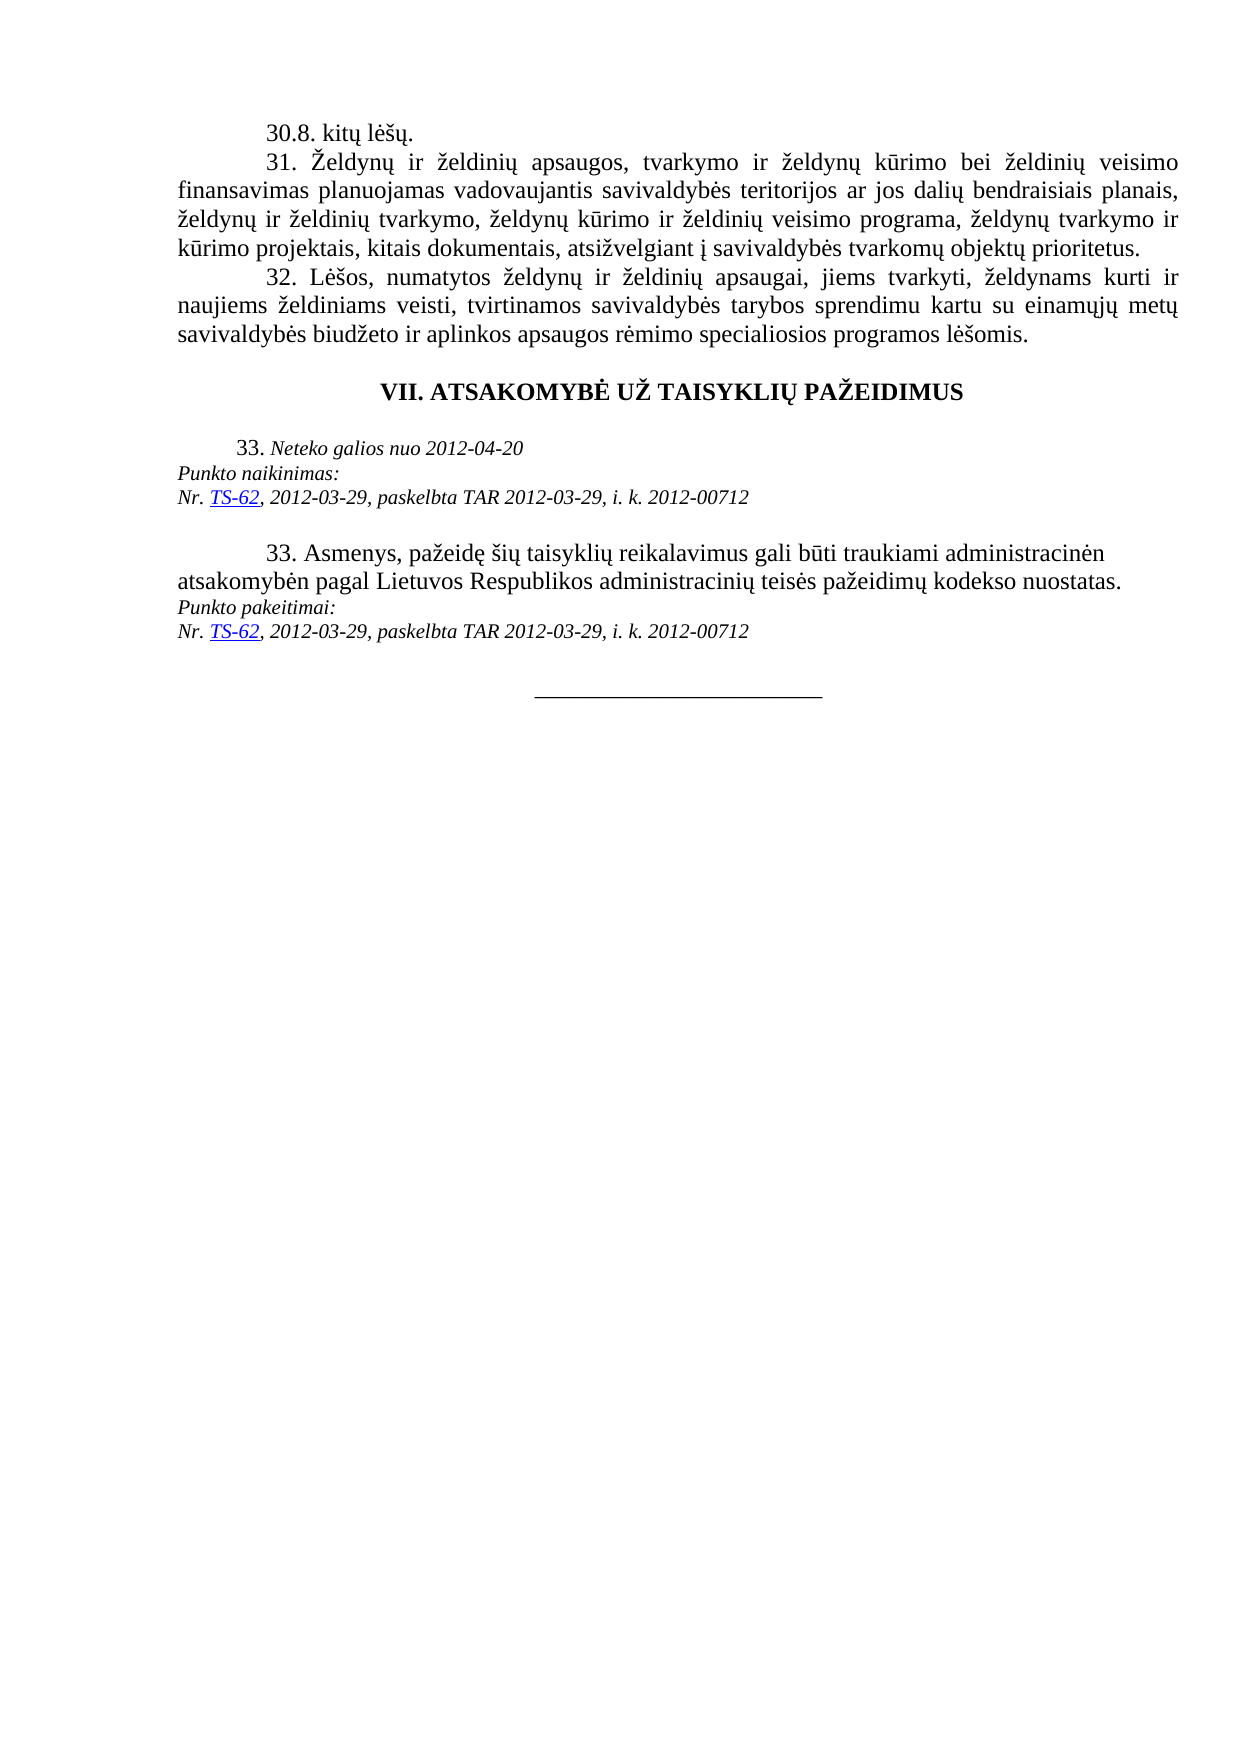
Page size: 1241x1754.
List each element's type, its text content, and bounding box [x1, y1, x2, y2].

text Punkto pakeitimai: [177, 595, 1181, 619]
text 33. Asmenys, pažeidę šių taisyklių reikalavimus gali būti traukiami administracinėn atsakomybėn pagal Lietuvos Respublikos administracinių teisės pažeidimų kodekso nuostatas. [177, 538, 1181, 595]
text 32. Lėšos, numatytos želdynų ir želdinių apsaugai, jiems tvarkyti, želdynams kurti ir naujiems želdiniams veisti, tvirtinamos savivaldybės tarybos sprendimu kartu su einamųjų metų savivaldybės biudžeto ir aplinkos apsaugos rėmimo specialiosios programos lėšomis. [177, 262, 1179, 348]
text _______________________ [177, 672, 1179, 701]
text VII. ATSAKOMYBĖ UŽ TAISYKLIŲ PAŽEIDIMUS [177, 377, 1167, 406]
text 31. Želdynų ir želdinių apsaugos, tvarkymo ir želdynų kūrimo bei želdinių veisimo finansavimas planuojamas vadovaujantis savivaldybės teritorijos ar jos dalių bendraisiais planais, želdynų ir želdinių tvarkymo, želdynų kūrimo ir želdinių veisimo programa, želdynų tvarkymo ir kūrimo projektais, kitais dokumentais, atsižvelgiant į savivaldybės tvarkomų objektų prioritetus. [177, 147, 1179, 262]
text Nr. TS-62, 2012-03-29, paskelbta TAR 2012-03-29, i. k. 2012-00712 [177, 485, 1181, 509]
text 30.8. kitų lėšų. [177, 118, 1181, 147]
text 33. Neteko galios nuo 2012-04-20 [177, 434, 1181, 461]
text Nr. TS-62, 2012-03-29, paskelbta TAR 2012-03-29, i. k. 2012-00712 [177, 619, 1181, 643]
text Punkto naikinimas: [177, 461, 1181, 485]
